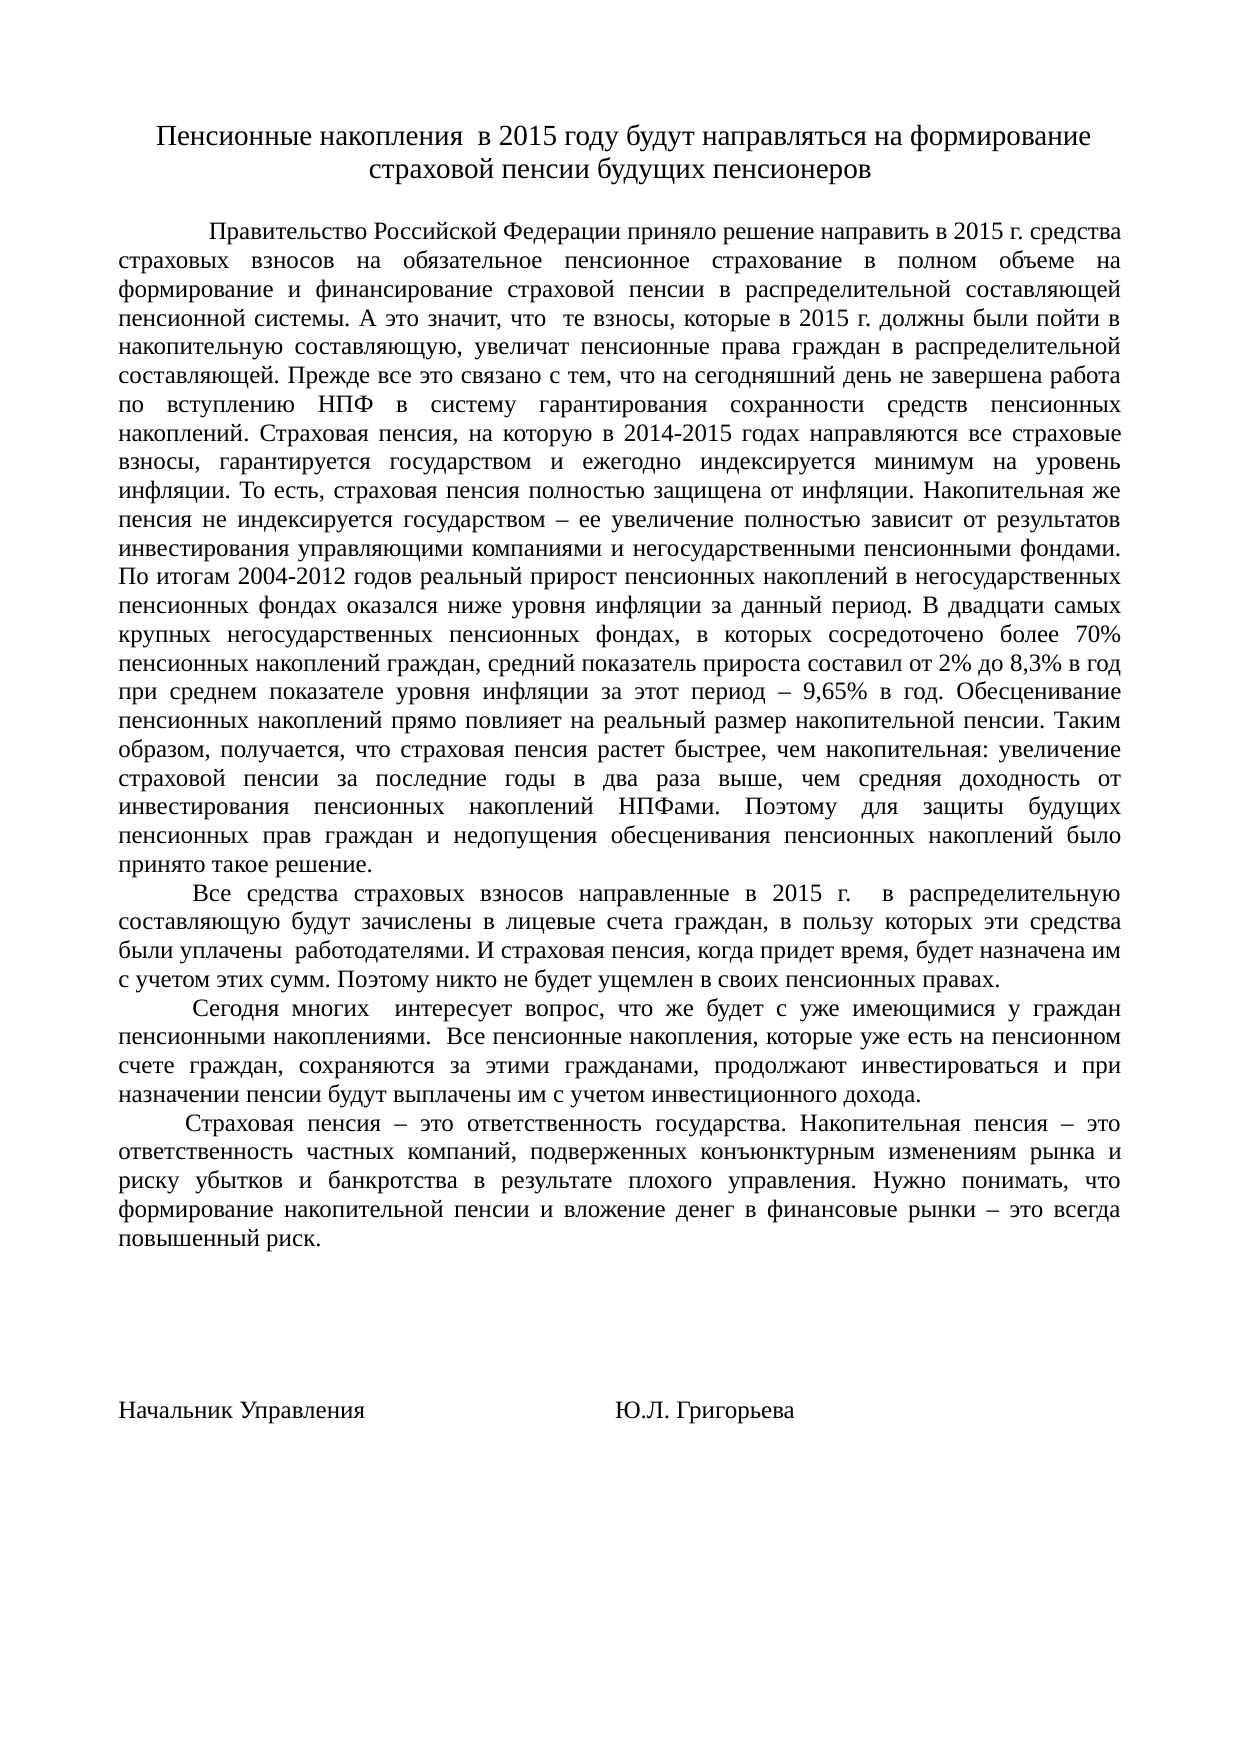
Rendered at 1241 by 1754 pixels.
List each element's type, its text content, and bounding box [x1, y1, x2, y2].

text Все средства страховых взносов направленные в 2015 г. в распределительную составляющую будут зачислены в лицевые счета граждан, в пользу которых эти средства были уплачены работодателями. И страховая пенсия, когда придет время, будет назначена им с учетом этих сумм. Поэтому никто не будет ущемлен в своих пенсионных правах. [118, 878, 1122, 993]
text Начальник Управления Ю.Л. Григорьева [118, 1395, 1122, 1424]
text Сегодня многих интересует вопрос, что же будет с уже имеющимися у граждан пенсионными накоплениями. Все пенсионные накопления, которые уже есть на пенсионном счете граждан, сохраняются за этими гражданами, продолжают инвестироваться и при назначении пенсии будут выплачены им с учетом инвестиционного дохода. [118, 993, 1122, 1108]
text Пенсионные накопления в 2015 году будут направляться на формирование страховой пенсии будущих пенсионеров [118, 118, 1122, 185]
text Правительство Российской Федерации приняло решение направить в 2015 г. средства страховых взносов на обязательное пенсионное страхование в полном объеме на формирование и финансирование страховой пенсии в распределительной составляющей пенсионной системы. А это значит, что те взносы, которые в 2015 г. должны были пойти в накопительную составляющую, увеличат пенсионные права граждан в распределительной составляющей. Прежде все это связано с тем, что на сегодняшний день не завершена работа по вступлению НПФ в систему гарантирования сохранности средств пенсионных накоплений. Страховая пенсия, на которую в 2014-2015 годах направляются все страховые взносы, гарантируется государством и ежегодно индексируется минимум на уровень инфляции. То есть, страховая пенсия полностью защищена от инфляции. Накопительная же пенсия не индексируется государством – ее увеличение полностью зависит от результатов инвестирования управляющими компаниями и негосударственными пенсионными фондами. По итогам 2004-2012 годов реальный прирост пенсионных накоплений в негосударственных пенсионных фондах оказался ниже уровня инфляции за данный период. В двадцати самых крупных негосударственных пенсионных фондах, в которых сосредоточено более 70% пенсионных накоплений граждан, средний показатель прироста составил от 2% до 8,3% в год при среднем показателе уровня инфляции за этот период – 9,65% в год. Обесценивание пенсионных накоплений прямо повлияет на реальный размер накопительной пенсии. Таким образом, получается, что страховая пенсия растет быстрее, чем накопительная: увеличение страховой пенсии за последние годы в два раза выше, чем средняя доходность от инвестирования пенсионных накоплений НПФами. Поэтому для защиты будущих пенсионных прав граждан и недопущения обесценивания пенсионных накоплений было принято такое решение. [118, 216, 1122, 878]
text Страховая пенсия – это ответственность государства. Накопительная пенсия – это ответственность частных компаний, подверженных конъюнктурным изменениям рынка и риску убытков и банкротства в результате плохого управления. Нужно понимать, что формирование накопительной пенсии и вложение денег в финансовые рынки – это всегда повышенный риск. [118, 1108, 1122, 1251]
